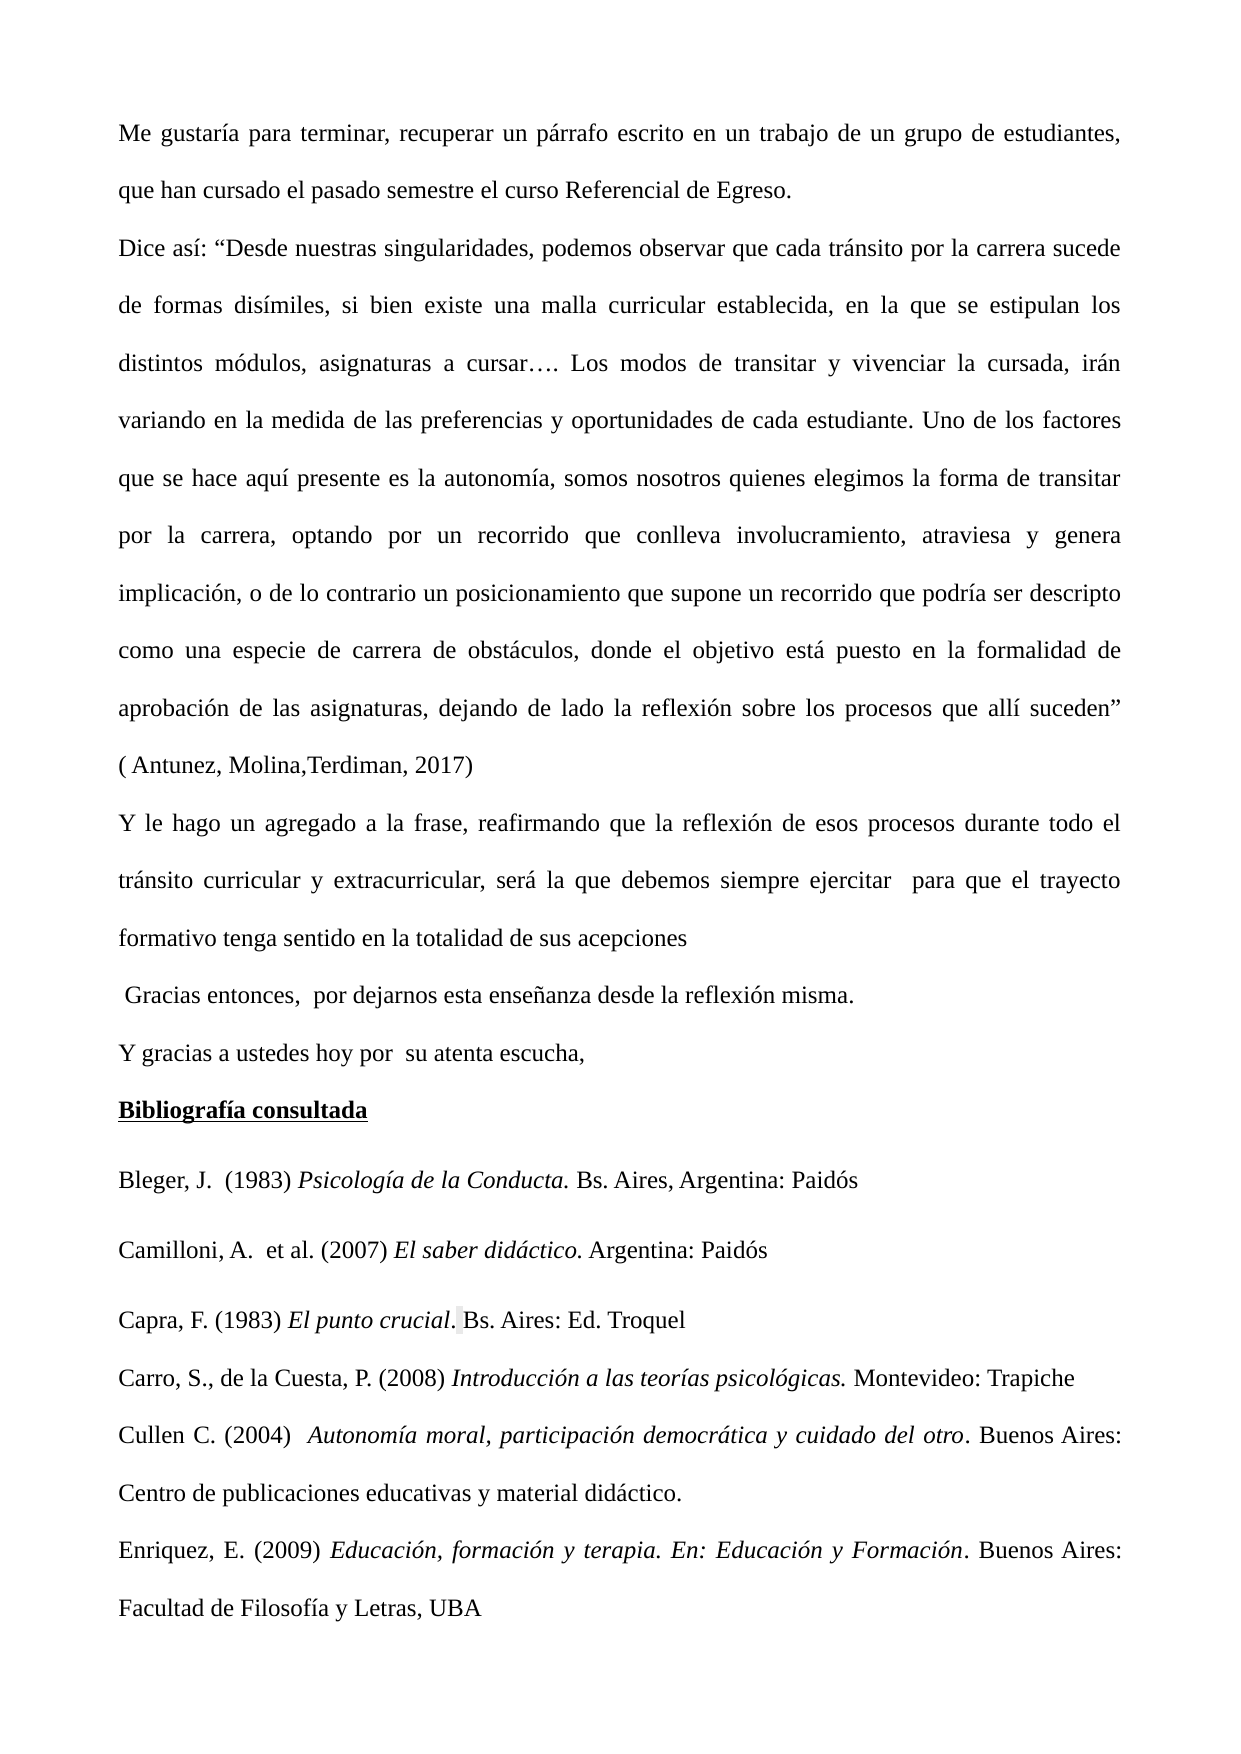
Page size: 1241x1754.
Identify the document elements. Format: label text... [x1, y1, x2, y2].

text Y le hago un agregado a la frase, reafirmando que la reflexión de esos procesos durante todo el tránsito curricular y extracurricular, será la que debemos siempre ejercitar para que el trayecto formativo tenga sentido en la totalidad de sus acepciones [118, 808, 1122, 952]
text Gracias entonces, por dejarnos esta enseñanza desde la reflexión misma. [118, 981, 1122, 1009]
text Carro, S., de la Cuesta, P. (2008) Introducción a las teorías psicológicas. Montevideo: Trapiche [118, 1363, 1122, 1392]
text Me gustaría para terminar, recuperar un párrafo escrito en un trabajo de un grupo de estudiantes, que han cursado el pasado semestre el curso Referencial de Egreso. [118, 118, 1122, 204]
text Y gracias a ustedes hoy por su atenta escucha, [118, 1038, 1122, 1067]
text Enriquez, E. (2009) Educación, formación y terapia. En: Educación y Formación. Buenos Aires: Facultad de Filosofía y Letras, UBA [118, 1536, 1122, 1622]
text Bleger, J. (1983) Psicología de la Conducta. Bs. Aires, Argentina: Paidós [118, 1166, 1122, 1194]
text Dice así: “Desde nuestras singularidades, podemos observar que cada tránsito por la carrera sucede de formas disímiles, si bien existe una malla curricular establecida, en la que se estipulan los distintos módulos, asignaturas a cursar…. Los modos de transitar y vivenciar la cursada, irán variando en la medida de las preferencias y oportunidades de cada estudiante. Uno de los factores que se hace aquí presente es la autonomía, somos nosotros quienes elegimos la forma de transitar por la carrera, optando por un recorrido que conlleva involucramiento, atraviesa y genera implicación, o de lo contrario un posicionamiento que supone un recorrido que podría ser descripto como una especie de carrera de obstáculos, donde el objetivo está puesto en la formalidad de aprobación de las asignaturas, dejando de lado la reflexión sobre los procesos que allí suceden” ( Antunez, Molina,Terdiman, 2017) [118, 233, 1122, 779]
text Cullen C. (2004) Autonomía moral, participación democrática y cuidado del otro. Buenos Aires: Centro de publicaciones educativas y material didáctico. [118, 1421, 1122, 1507]
text Bibliografía consultada [118, 1096, 1122, 1124]
text Capra, F. (1983) El punto crucial. Bs. Aires: Ed. Troquel [118, 1306, 1122, 1334]
text Camilloni, A. et al. (2007) El saber didáctico. Argentina: Paidós [118, 1236, 1122, 1264]
